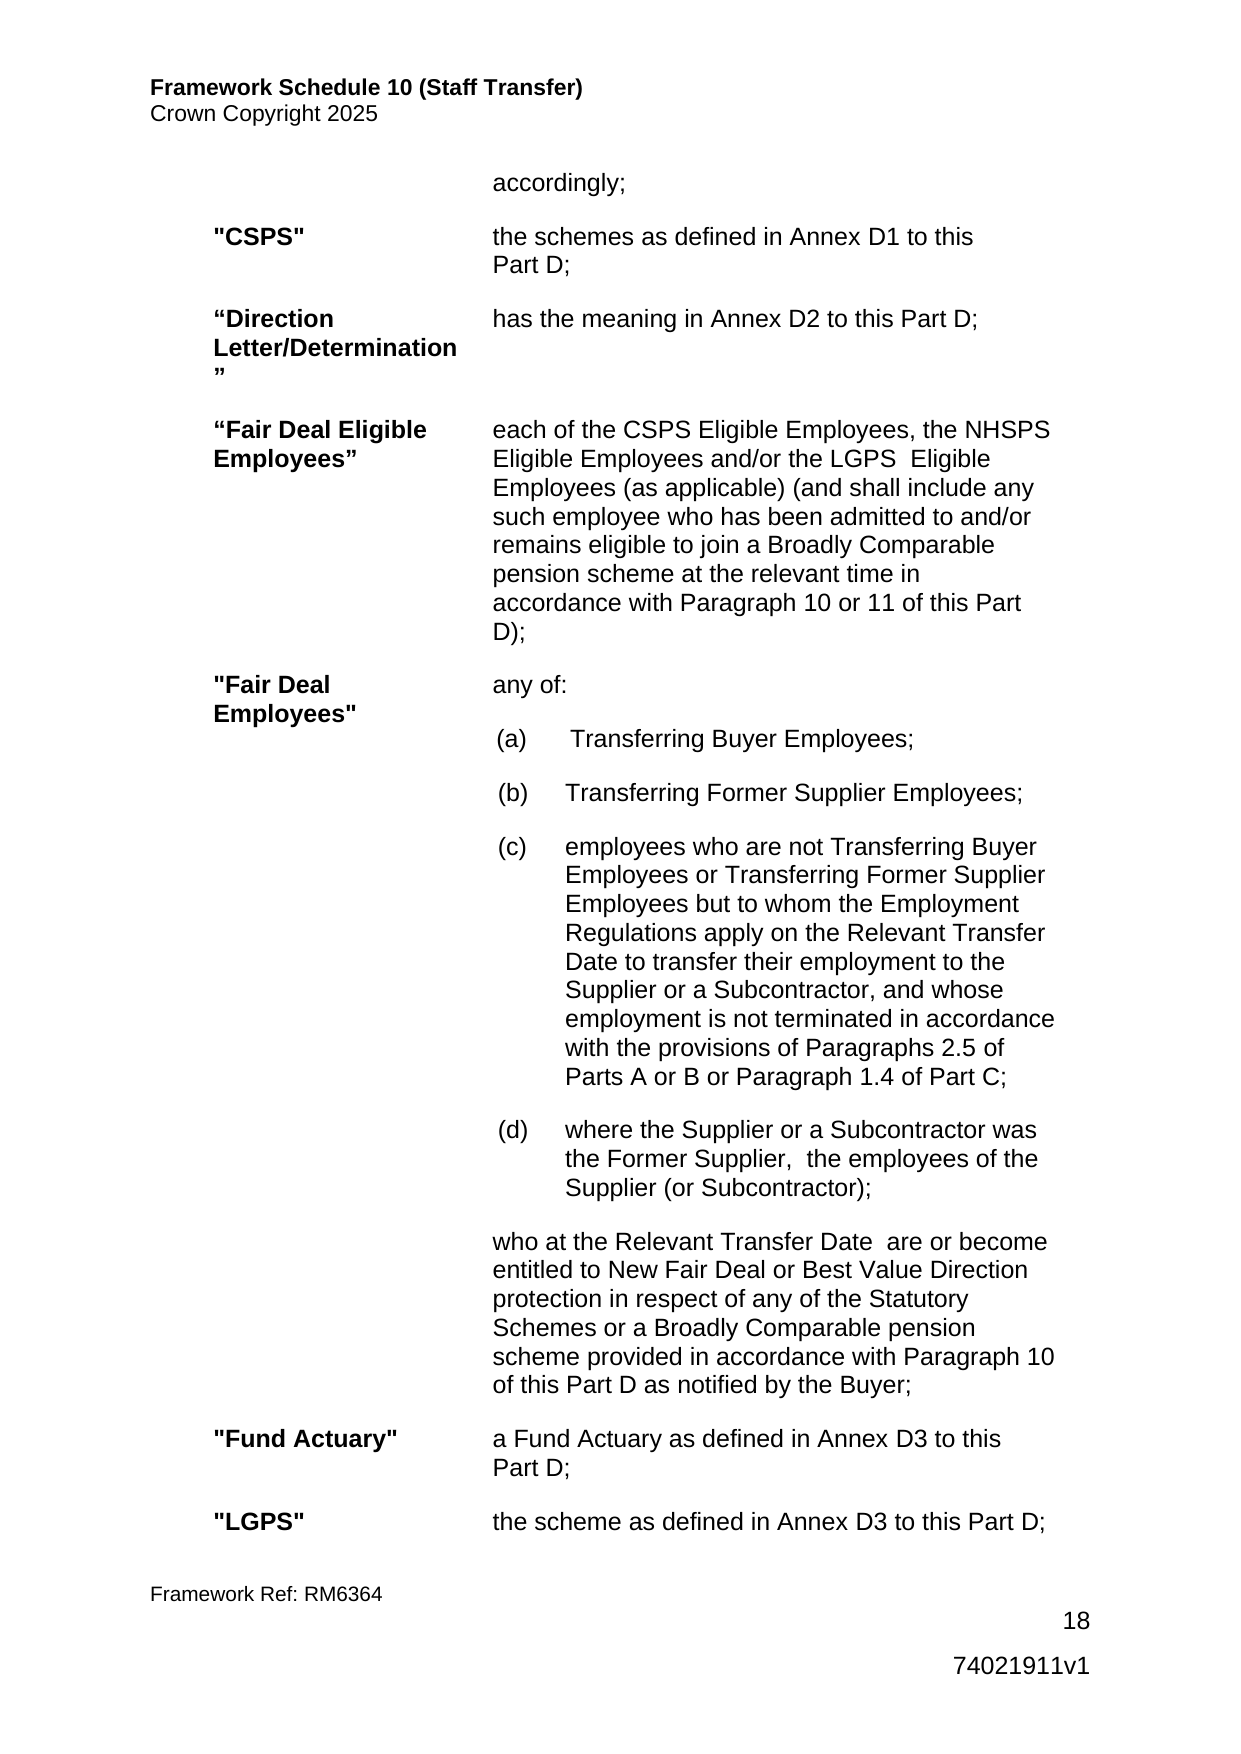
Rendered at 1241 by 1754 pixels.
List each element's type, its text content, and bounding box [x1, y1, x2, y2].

table_cell has the meaning in Annex D2 to this Part D; [481, 292, 1067, 403]
table_cell a Fund Actuary as defined in Annex D3 to this Part D; [481, 1412, 1067, 1494]
table_cell the scheme as defined in Annex D3 to this Part D; [481, 1494, 1067, 1548]
table_cell any of: Transferring Buyer Employees; [481, 658, 1067, 765]
table_cell the schemes as defined in Annex D1 to this Part D; [481, 209, 1067, 292]
table_cell [127, 1214, 481, 1412]
table_cell who at the Relevant Transfer Date are or become entitled to New Fair Deal or Best Value Direction protection in respect of any of the Statutory Schemes or a Broadly Comparable pension scheme provided in accordance with Paragraph 10 of this Part D as notified by the Buyer; [481, 1214, 1067, 1412]
table_cell employees who are not Transferring Buyer Employees or Transferring Former Supplier Employees but to whom the Employment Regulations apply on the Relevant Transfer Date to transfer their employment to the Supplier or a Subcontractor, and whose employment is not terminated in accordance with the provisions of Paragraphs 2.5 of Parts A or B or Paragraph 1.4 of Part C; [481, 819, 1067, 1103]
table_cell “Direction Letter/Determination” [127, 292, 481, 403]
table_cell Transferring Former Supplier Employees; [481, 765, 1067, 819]
table_cell "Fair Deal Employees" [127, 658, 481, 765]
table_cell "CSPS" [127, 209, 481, 292]
table_cell each of the CSPS Eligible Employees, the NHSPS Eligible Employees and/or the LGPS Eligible Employees (as applicable) (and shall include any such employee who has been admitted to and/or remains eligible to join a Broadly Comparable pension scheme at the relevant time in accordance with Paragraph 10 or 11 of this Part D); [481, 403, 1067, 658]
table_cell "LGPS" [127, 1494, 481, 1548]
table_cell "Fund Actuary" [127, 1412, 481, 1494]
table_cell [127, 155, 481, 209]
table_cell “Fair Deal Eligible Employees” [127, 403, 481, 658]
table_cell where the Supplier or a Subcontractor was the Former Supplier, the employees of the Supplier (or Subcontractor); [481, 1103, 1067, 1214]
table_cell [127, 765, 481, 819]
table_cell [127, 819, 481, 1103]
table_cell accordingly; [481, 155, 1067, 209]
table_cell [127, 1103, 481, 1214]
